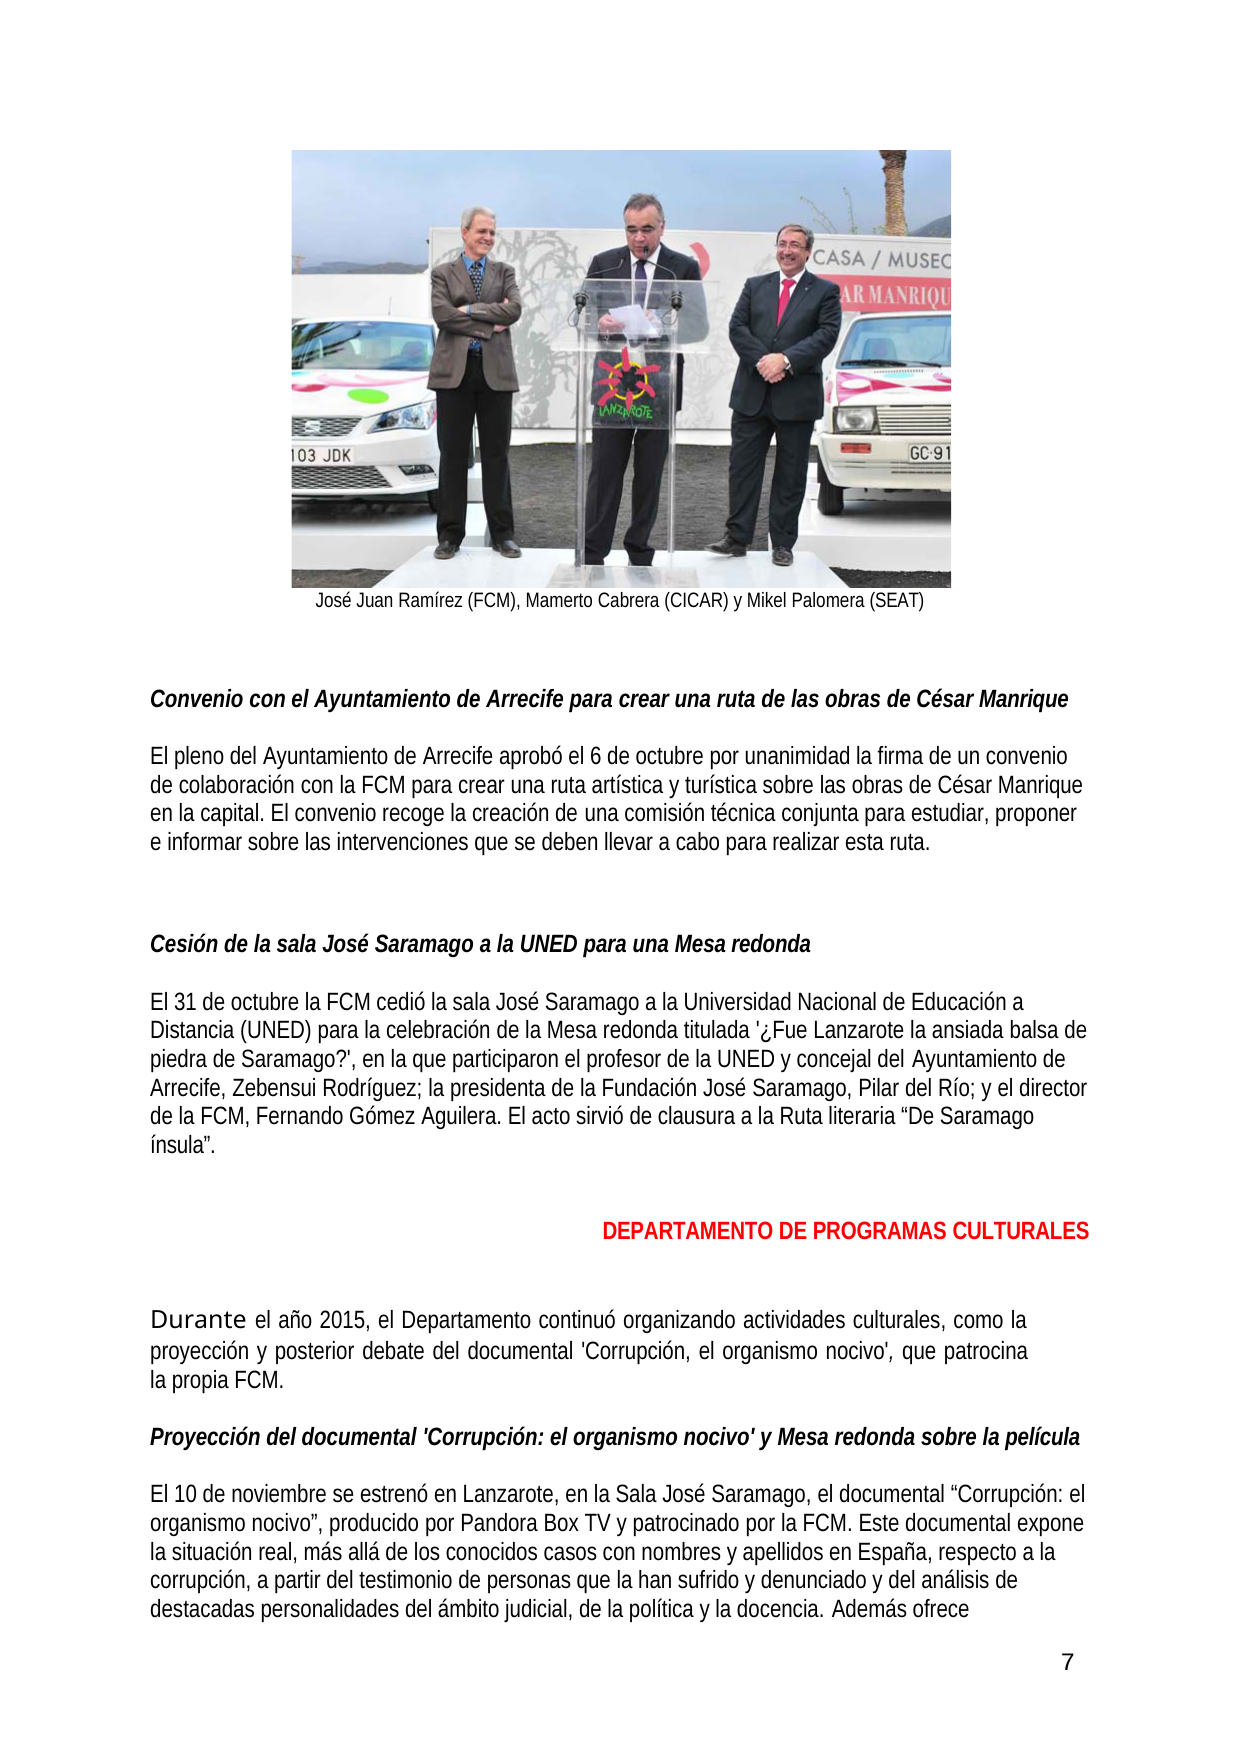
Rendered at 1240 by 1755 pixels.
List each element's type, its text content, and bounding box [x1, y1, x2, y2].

text El 10 de noviembre se estrenó en Lanzarote, en la Sala José Saramago, el documental “Corrupción: el organismo nocivo”, producido por Pandora Box TV y patrocinado por la FCM. Este documental expone la situación real, más allá de los conocidos casos con nombres y apellidos en España, respecto a la corrupción, a partir del testimonio de personas que la han sufrido y denunciado y del análisis de destacadas personalidades del ámbito judicial, de la política y la docencia. Además ofrece [150, 1479, 1086, 1622]
subtitle Proyección del documental 'Corrupción: el organismo nocivo' y Mesa redonda sobre la película [150, 1422, 1092, 1451]
text José Juan Ramírez (FCM), Mamerto Cabrera (CICAR) y Mikel Palomera (SEAT) [148, 587, 1092, 611]
subtitle Convenio con el Ayuntamiento de Arrecife para crear una ruta de las obras de César Manrique [150, 684, 1092, 712]
subtitle Cesión de la sala José Saramago a la UNED para una Mesa redonda [150, 929, 1092, 958]
text Durante el año 2015, el Departamento continuó organizando actividades culturales, como la proyección y posterior debate del documental 'Corrupción, el organismo nocivo', que patrocina la propia FCM. [150, 1302, 1029, 1393]
text El pleno del Ayuntamiento de Arrecife aprobó el 6 de octubre por unanimidad la firma de un convenio de colaboración con la FCM para crear una ruta artística y turística sobre las obras de César Manrique en la capital. El convenio recoge la creación de una comisión técnica conjunta para estudiar, proponer e informar sobre las intervenciones que se deben llevar a cabo para realizar esta ruta. [150, 741, 1087, 856]
subtitle DEPARTAMENTO DE PROGRAMAS CULTURALES [602, 1216, 1092, 1244]
text El 31 de octubre la FCM cedió la sala José Saramago a la Universidad Nacional de Educación a Distancia (UNED) para la celebración de la Mesa redonda titulada '¿Fue Lanzarote la ansiada balsa de piedra de Saramago?', en la que participaron el profesor de la UNED y concejal del Ayuntamiento de Arrecife, Zebensui Rodríguez; la presidenta de la Fundación José Saramago, Pilar del Río; y el director de la FCM, Fernando Gómez Aguilera. El acto sirvió de clausura a la Ruta literaria “De Saramago ínsula”. [150, 987, 1092, 1159]
